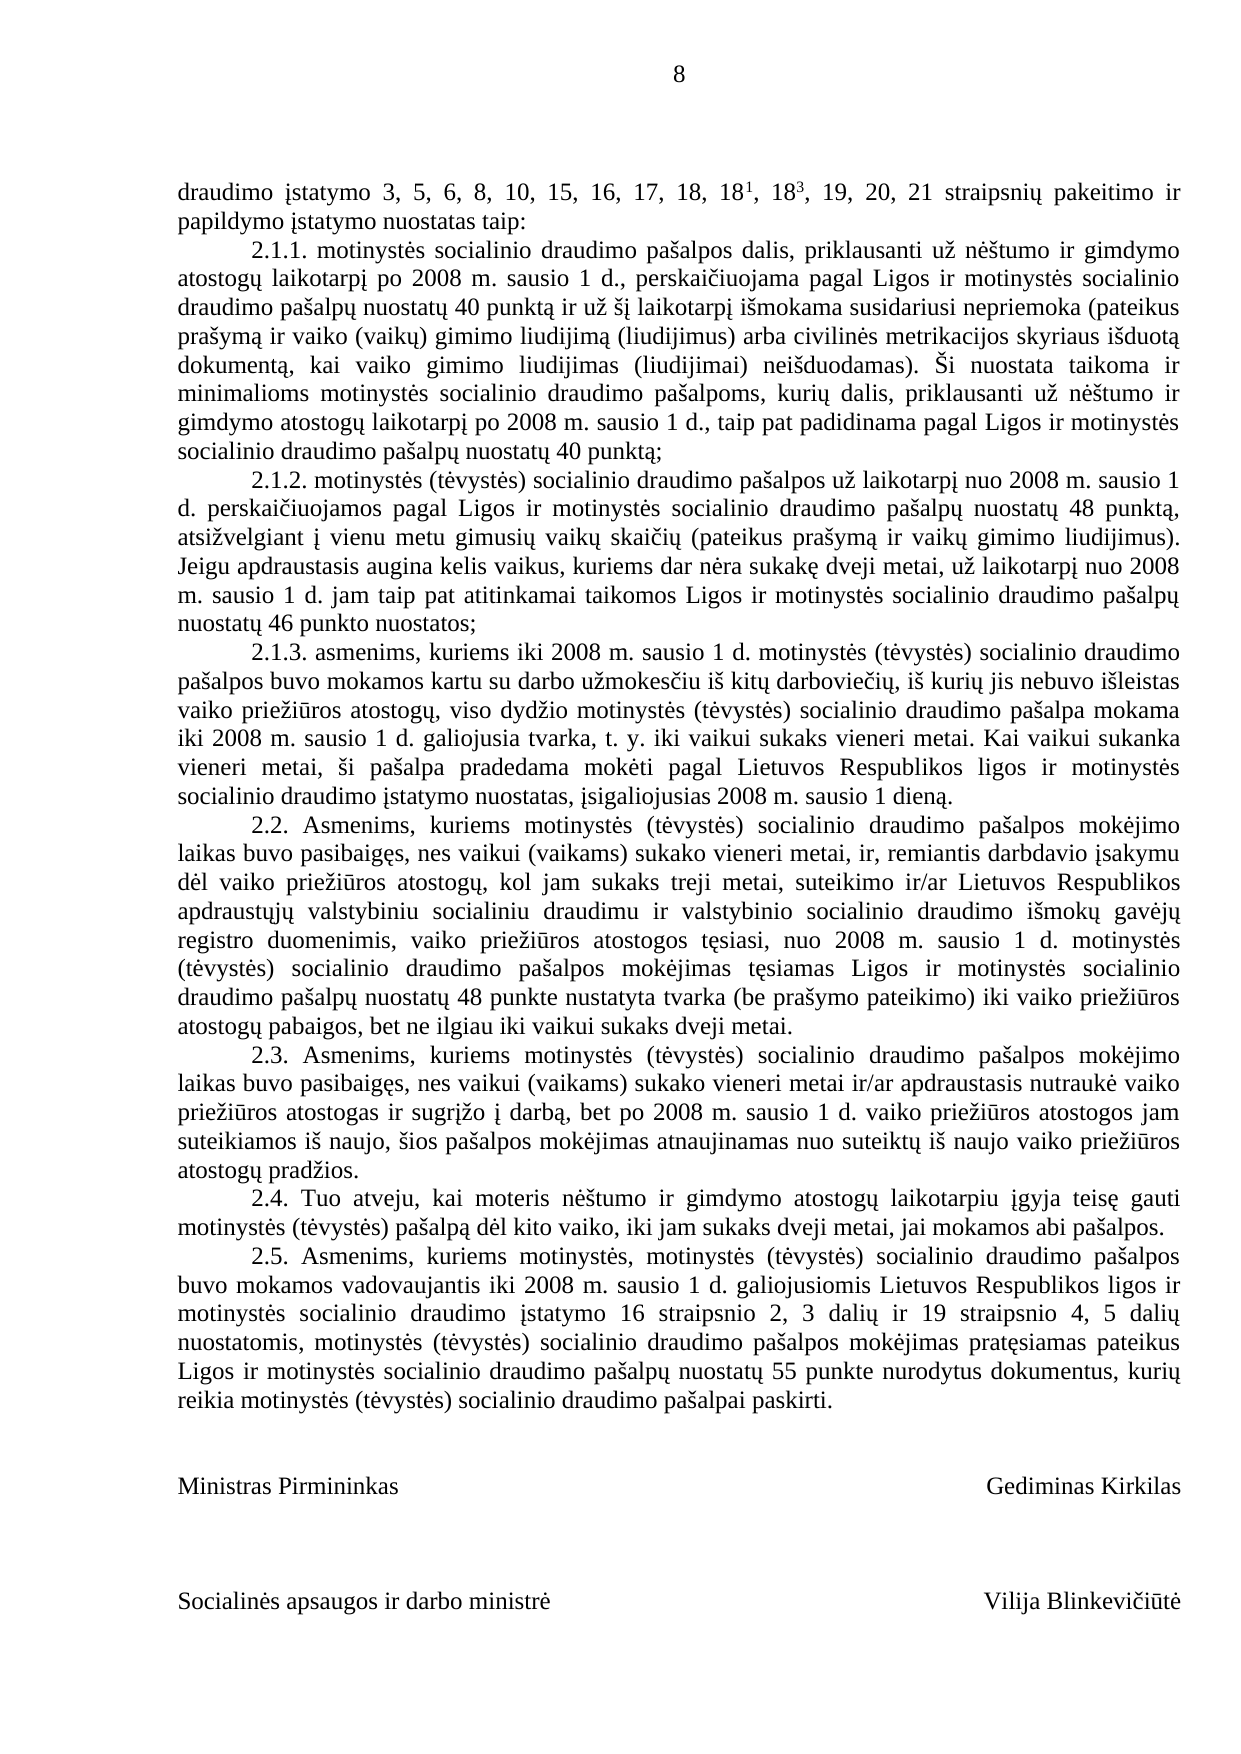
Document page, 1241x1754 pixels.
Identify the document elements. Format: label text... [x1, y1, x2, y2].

text 2.1.1. motinystės socialinio draudimo pašalpos dalis, priklausanti už nėštumo ir gimdymo atostogų laikotarpį po 2008 m. sausio 1 d., perskaičiuojama pagal Ligos ir motinystės socialinio draudimo pašalpų nuostatų 40 punktą ir už šį laikotarpį išmokama susidariusi nepriemoka (pateikus prašymą ir vaiko (vaikų) gimimo liudijimą (liudijimus) arba civilinės metrikacijos skyriaus išduotą dokumentą, kai vaiko gimimo liudijimas (liudijimai) neišduodamas). Ši nuostata taikoma ir minimalioms motinystės socialinio draudimo pašalpoms, kurių dalis, priklausanti už nėštumo ir gimdymo atostogų laikotarpį po 2008 m. sausio 1 d., taip pat padidinama pagal Ligos ir motinystės socialinio draudimo pašalpų nuostatų 40 punktą; [177, 235, 1181, 465]
text 2.4. Tuo atveju, kai moteris nėštumo ir gimdymo atostogų laikotarpiu įgyja teisę gauti motinystės (tėvystės) pašalpą dėl kito vaiko, iki jam sukaks dveji metai, jai mokamos abi pašalpos. [177, 1183, 1181, 1241]
text 2.1.2. motinystės (tėvystės) socialinio draudimo pašalpos už laikotarpį nuo 2008 m. sausio 1 d. perskaičiuojamos pagal Ligos ir motinystės socialinio draudimo pašalpų nuostatų 48 punktą, atsižvelgiant į vienu metu gimusių vaikų skaičių (pateikus prašymą ir vaikų gimimo liudijimus). Jeigu apdraustasis augina kelis vaikus, kuriems dar nėra sukakę dveji metai, už laikotarpį nuo 2008 m. sausio 1 d. jam taip pat atitinkamai taikomos Ligos ir motinystės socialinio draudimo pašalpų nuostatų 46 punkto nuostatos; [177, 465, 1181, 637]
text 2.3. Asmenims, kuriems motinystės (tėvystės) socialinio draudimo pašalpos mokėjimo laikas buvo pasibaigęs, nes vaikui (vaikams) sukako vieneri metai ir/ar apdraustasis nutraukė vaiko priežiūros atostogas ir sugrįžo į darbą, bet po 2008 m. sausio 1 d. vaiko priežiūros atostogos jam suteikiamos iš naujo, šios pašalpos mokėjimas atnaujinamas nuo suteiktų iš naujo vaiko priežiūros atostogų pradžios. [177, 1040, 1181, 1183]
text 2.5. Asmenims, kuriems motinystės, motinystės (tėvystės) socialinio draudimo pašalpos buvo mokamos vadovaujantis iki 2008 m. sausio 1 d. galiojusiomis Lietuvos Respublikos ligos ir motinystės socialinio draudimo įstatymo 16 straipsnio 2, 3 dalių ir 19 straipsnio 4, 5 dalių nuostatomis, motinystės (tėvystės) socialinio draudimo pašalpos mokėjimas pratęsiamas pateikus Ligos ir motinystės socialinio draudimo pašalpų nuostatų 55 punkte nurodytus dokumentus, kurių reikia motinystės (tėvystės) socialinio draudimo pašalpai paskirti. [177, 1241, 1181, 1413]
text Socialinės apsaugos ir darbo ministrė Vilija Blinkevičiūtė [177, 1586, 1181, 1615]
text Ministras Pirmininkas Gediminas Kirkilas [177, 1471, 1181, 1500]
text draudimo įstatymo 3, 5, 6, 8, 10, 15, 16, 17, 18, 181, 183, 19, 20, 21 straipsnių pakeitimo ir papildymo įstatymo nuostatas taip: [177, 177, 1181, 235]
text 2.2. Asmenims, kuriems motinystės (tėvystės) socialinio draudimo pašalpos mokėjimo laikas buvo pasibaigęs, nes vaikui (vaikams) sukako vieneri metai, ir, remiantis darbdavio įsakymu dėl vaiko priežiūros atostogų, kol jam sukaks treji metai, suteikimo ir/ar Lietuvos Respublikos apdraustųjų valstybiniu socialiniu draudimu ir valstybinio socialinio draudimo išmokų gavėjų registro duomenimis, vaiko priežiūros atostogos tęsiasi, nuo 2008 m. sausio 1 d. motinystės (tėvystės) socialinio draudimo pašalpos mokėjimas tęsiamas Ligos ir motinystės socialinio draudimo pašalpų nuostatų 48 punkte nustatyta tvarka (be prašymo pateikimo) iki vaiko priežiūros atostogų pabaigos, bet ne ilgiau iki vaikui sukaks dveji metai. [177, 810, 1181, 1040]
text 2.1.3. asmenims, kuriems iki 2008 m. sausio 1 d. motinystės (tėvystės) socialinio draudimo pašalpos buvo mokamos kartu su darbo užmokesčiu iš kitų darboviečių, iš kurių jis nebuvo išleistas vaiko priežiūros atostogų, viso dydžio motinystės (tėvystės) socialinio draudimo pašalpa mokama iki 2008 m. sausio 1 d. galiojusia tvarka, t. y. iki vaikui sukaks vieneri metai. Kai vaikui sukanka vieneri metai, ši pašalpa pradedama mokėti pagal Lietuvos Respublikos ligos ir motinystės socialinio draudimo įstatymo nuostatas, įsigaliojusias 2008 m. sausio 1 dieną. [177, 637, 1181, 810]
